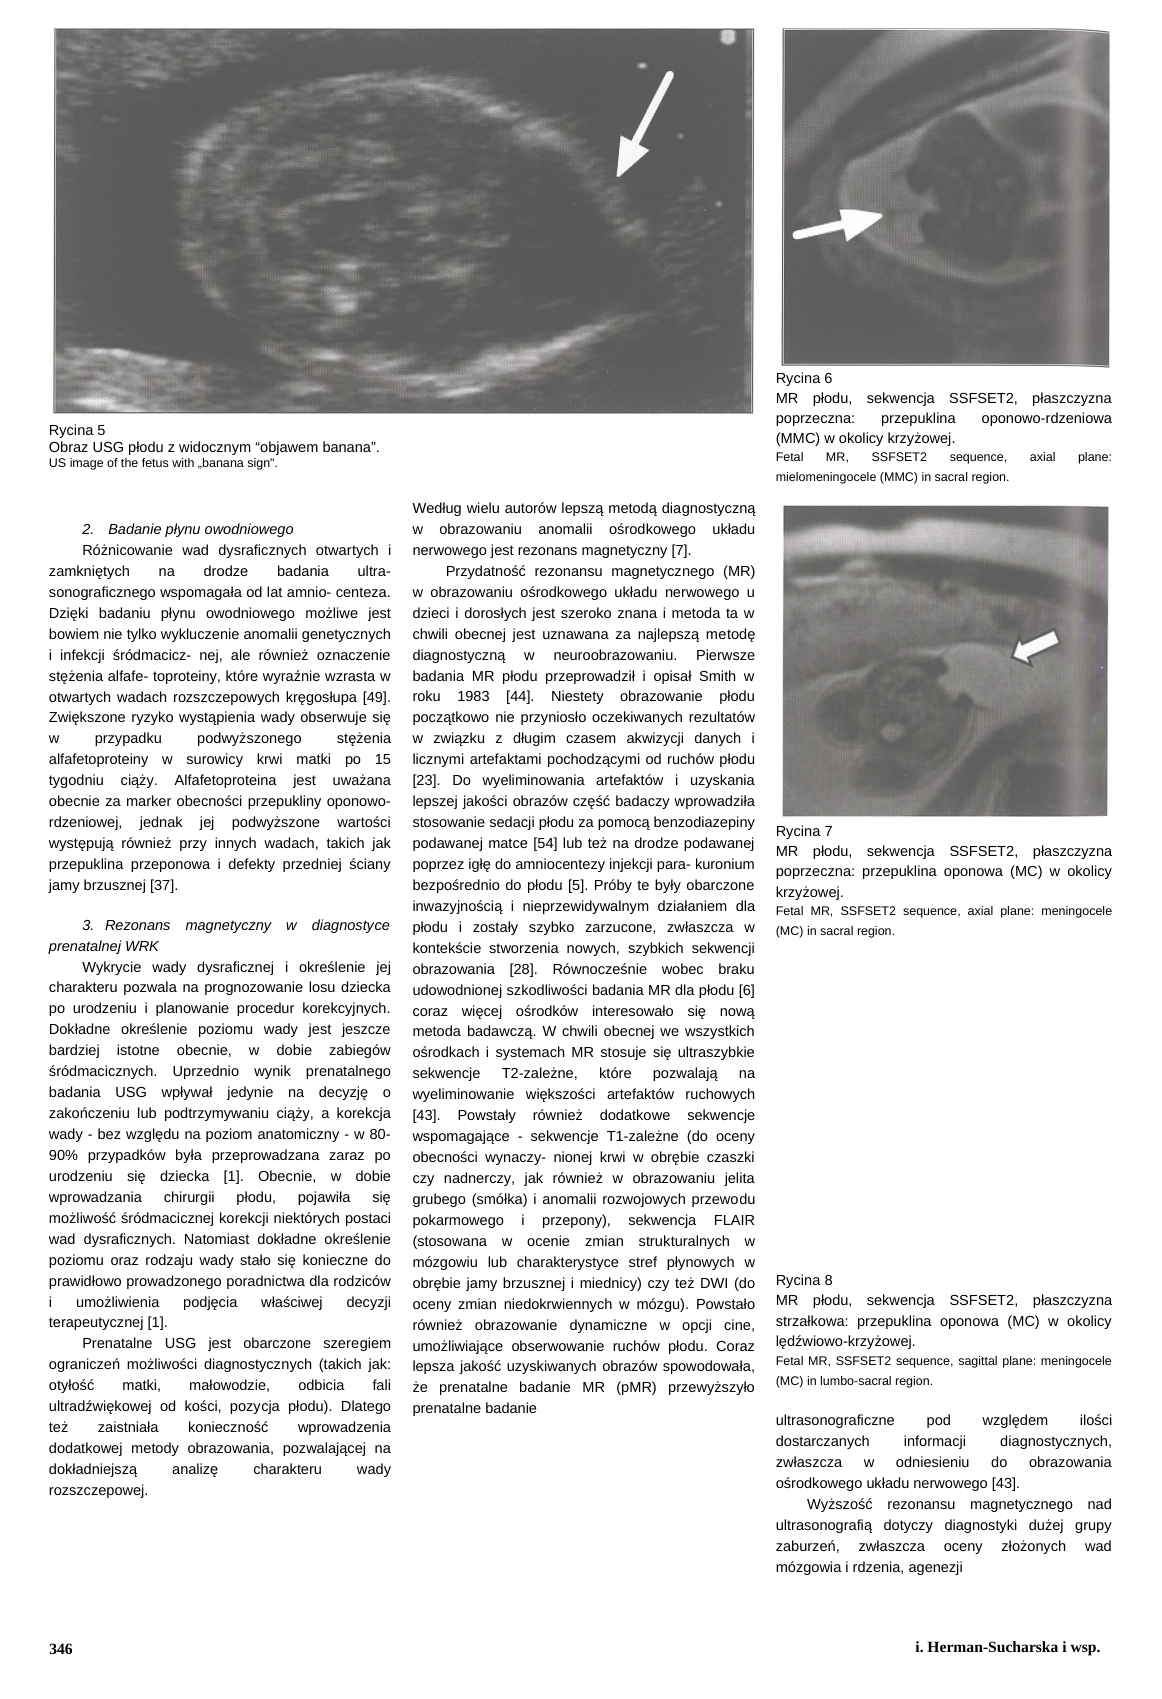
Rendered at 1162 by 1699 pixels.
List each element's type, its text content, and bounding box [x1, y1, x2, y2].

text Wyższość rezonansu magnetycznego nad ultrasonografią dotyczy diagnostyki dużej grupy zaburzeń, zwłaszcza oceny złożonych wad mózgowia i rdzenia, agenezji [776, 1496, 1112, 1576]
picture [52, 27, 756, 415]
text ultrasonograficzne pod względem ilości dostarczanych informacji diagnostycznych, zwłaszcza w odniesieniu do obrazowania ośrodkowego układu nerwowego [43]. [776, 1412, 1112, 1492]
text Rycina 5 [49, 422, 391, 438]
text MR płodu, sekwencja SSFSET2, płaszczyzna poprzeczna: przepuklina oponowa (MC) w okolicy krzyżowej. [776, 843, 1112, 900]
text Według wielu autorów lepszą metodą dia­gnostyczną w obrazowaniu anomalii ośrod­kowego układu nerwowego jest rezonans magnetyczny [7]. [412, 500, 755, 558]
text Prenatalne USG jest obarczone szere­giem ograniczeń możliwości diagnostycz­nych (takich jak: otyłość matki, małowodzie, odbicia fali ultradźwiękowej od kości, pozy­cja płodu). Dlatego też zaistniała koniecz­ność wprowadzenia dodatkowej metody obrazowania, pozwalającej na dokładniejszą analizę charakteru wady rozszczepowej. [49, 1335, 391, 1498]
text 346 [49, 1640, 80, 1658]
text Różnicowanie wad dysraficznych otwar­tych i zamkniętych na drodze badania ultra- sonograficznego wspomagała od lat amnio- centeza. Dzięki badaniu płynu owodniowego możliwe jest bowiem nie tylko wykluczenie anomalii genetycznych i infekcji śródmacicz- nej, ale również oznaczenie stężenia alfafe- toproteiny, które wyraźnie wzrasta w otwar­tych wadach rozszczepowych kręgosłupa [49]. Zwiększone ryzyko wystąpienia wady obserwuje się w przypadku podwyższonego stężenia alfafetoproteiny w surowicy krwi matki po 15 tygodniu ciąży. Alfafetoproteina jest uważana obecnie za marker obecności przepukliny oponowo-rdzeniowej, jednak jej podwyższone wartości występują również przy innych wadach, takich jak przepuklina przeponowa i defekty przedniej ściany jamy brzusznej [37]. [49, 542, 391, 893]
text Przydatność rezonansu magnetycz­nego (MR) w obrazowaniu ośrodkowego układu nerwowego u dzieci i dorosłych jest szeroko znana i metoda ta w chwili obecnej jest uznawana za najlepszą me­todę diagnostyczną w neuroobrazowaniu. Pierwsze badania MR płodu przeprowadził i opisał Smith w roku 1983 [44]. Niestety obrazowanie płodu początkowo nie przy­niosło oczekiwanych rezultatów w związku z długim czasem akwizycji danych i liczny­mi artefaktami pochodzącymi od ruchów płodu [23]. Do wyeliminowania artefaktów i uzyskania lepszej jakości obrazów część badaczy wprowadziła stosowanie sedacji płodu za pomocą benzodiazepiny podawa­nej matce [54] lub też na drodze podawanej poprzez igłę do amniocentezy injekcji para- kuronium bezpośrednio do płodu [5]. Próby te były obarczone inwazyjnością i nieprze­widywalnym działaniem dla płodu i zostały szybko zarzucone, zwłaszcza w kontekście stworzenia nowych, szybkich sekwencji obrazowania [28]. Równocześnie wobec braku udowodnionej szkodliwości badania MR dla płodu [6] coraz więcej ośrodków interesowało się nową metoda badawczą. W chwili obecnej we wszystkich ośrodkach i systemach MR stosuje się ultraszybkie sekwencje T2-zależne, które pozwalają na wyeliminowanie większości artefaktów ruchowych [43]. Powstały również dodatko­we sekwencje wspomagające - sekwencje T1-zależne (do oceny obecności wynaczy- nionej krwi w obrębie czaszki czy nadnerczy, jak również w obrazowaniu jelita grubego (smółka) i anomalii rozwojowych przewo­du pokarmowego i przepony), sekwencja FLAIR (stosowana w ocenie zmian struk­turalnych w mózgowiu lub charakterystyce stref płynowych w obrębie jamy brzusznej i miednicy) czy też DWI (do oceny zmian niedokrwiennych w mózgu). Powstało rów­nież obrazowanie dynamiczne w opcji cine, umożliwiające obserwowanie ruchów płodu. Coraz lepsza jakość uzyskiwanych obrazów spowodowała, że prenatalne badanie MR (pMR) przewyższyło prenatalne badanie [412, 562, 755, 1417]
text Fetal MR, SSFSET2 sequence, sagittal plane: meningocele (MC) in lumbo-sacral region. [776, 1353, 1112, 1388]
text MR płodu, sekwencja SSFSET2, płaszczyzna poprzeczna: przepuklina oponowo-rdzeniowa (MMC) w okolicy krzyżowej. [776, 390, 1112, 447]
text i. Herman-Sucharska i wsp. [915, 1638, 1109, 1656]
text MR płodu, sekwencja SSFSET2, płaszczyzna strzałkowa: przepuklina oponowa (MC) w okolicy lędźwiowo-krzyżowej. [776, 1292, 1112, 1350]
picture [781, 27, 1110, 369]
text Rycina 8 [776, 1272, 1112, 1288]
text Rycina 7 [776, 823, 1112, 839]
text Obraz USG płodu z widocznym “objawem banana”. [49, 438, 391, 455]
list Badanie płynu owodniowego [49, 521, 391, 537]
text Fetal MR, SSFSET2 sequence, axial plane: meningocele (MC) in sacral region. [776, 903, 1112, 938]
text Fetal MR, SSFSET2 sequence, axial plane: mielomeningocele (MMC) in sacral region. [776, 450, 1112, 484]
list Rezonans magnetyczny w diagnosty­ce prenatalnej WRK [49, 916, 391, 954]
picture [781, 504, 1110, 818]
text Wykrycie wady dysraficznej i określenie jej charakteru pozwala na prognozowanie losu dziecka po urodzeniu i planowanie procedur korekcyjnych. Dokładne określenie poziomu wady jest jeszcze bardziej istotne obecnie, w dobie zabiegów śródmacicznych. Uprzednio wynik prenatalnego badania USG wpływał jedynie na decyzję o zakończeniu lub podtrzymywaniu ciąży, a korekcja wady - bez względu na poziom anatomiczny - w 80-90% przypadków była przeprowadzana zaraz po urodzeniu się dziecka [1]. Obec­nie, w dobie wprowadzania chirurgii płodu, pojawiła się możliwość śródmacicznej ko­rekcji niektórych postaci wad dysraficznych. Natomiast dokładne określenie poziomu oraz rodzaju wady stało się konieczne do prawidłowo prowadzonego poradnictwa dla rodziców i umożliwienia podjęcia właściwej decyzji terapeutycznej [1]. [49, 958, 391, 1331]
text US image of the fetus with „banana sign". [49, 455, 391, 469]
text Rycina 6 [776, 370, 1112, 387]
